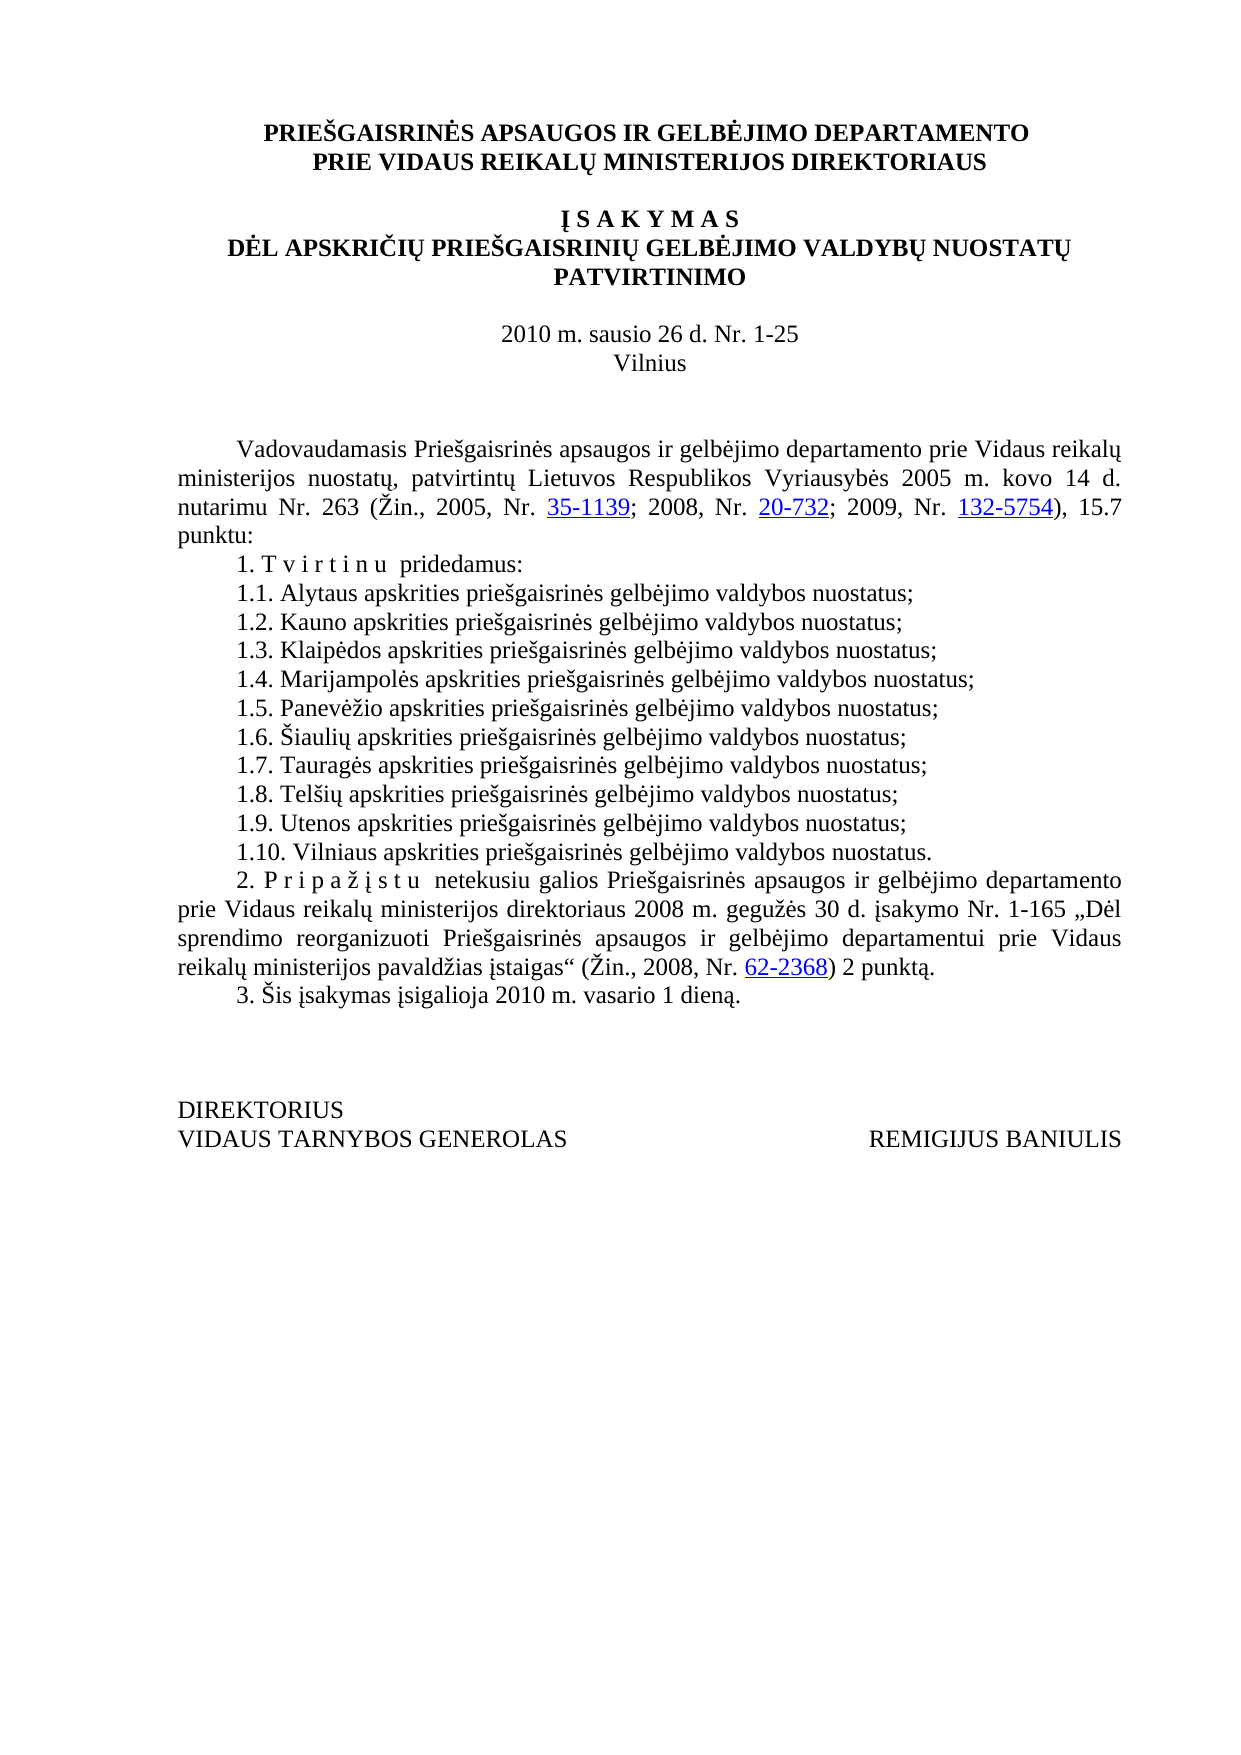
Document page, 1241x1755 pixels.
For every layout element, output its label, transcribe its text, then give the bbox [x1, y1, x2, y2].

text 2010 m. sausio 26 d. Nr. 1-25 [177, 319, 1122, 348]
text 1.4. Marijampolės apskrities priešgaisrinės gelbėjimo valdybos nuostatus; [177, 664, 1122, 693]
text 1.5. Panevėžio apskrities priešgaisrinės gelbėjimo valdybos nuostatus; [177, 693, 1122, 722]
text vidaus tarnybos generolas Remigijus Baniulis [177, 1124, 1122, 1153]
text 1.7. Tauragės apskrities priešgaisrinės gelbėjimo valdybos nuostatus; [177, 751, 1122, 779]
text 2. Pripažįstu netekusiu galios Priešgaisrinės apsaugos ir gelbėjimo departamento prie Vidaus reikalų ministerijos direktoriaus 2008 m. gegužės 30 d. įsakymo Nr. 1-165 „Dėl sprendimo reorganizuoti Priešgaisrinės apsaugos ir gelbėjimo departamentui prie Vidaus reikalų ministerijos pavaldžias įstaigas“ (Žin., 2008, Nr. 62-2368) 2 punktą. [177, 866, 1122, 981]
text Vilnius [177, 348, 1122, 377]
text Direktorius [177, 1096, 1122, 1124]
text 1.10. Vilniaus apskrities priešgaisrinės gelbėjimo valdybos nuostatus. [177, 837, 1122, 866]
text PRIE VIDAUS REIKALŲ MINISTERIJOS DIREKTORIAUS [177, 147, 1122, 176]
text DĖL APSKRIČIŲ PRIEŠGAISRINIŲ GELBĖJIMO VALDYBŲ NUOSTATŲ PATVIRTINIMO [177, 233, 1122, 291]
text 1.1. Alytaus apskrities priešgaisrinės gelbėjimo valdybos nuostatus; [177, 578, 1122, 607]
text ĮSAKYMAS [177, 204, 1122, 233]
text 1.6. Šiaulių apskrities priešgaisrinės gelbėjimo valdybos nuostatus; [177, 722, 1122, 751]
text 1.2. Kauno apskrities priešgaisrinės gelbėjimo valdybos nuostatus; [177, 607, 1122, 636]
text 3. Šis įsakymas įsigalioja 2010 m. vasario 1 dieną. [177, 981, 1122, 1009]
text Vadovaudamasis Priešgaisrinės apsaugos ir gelbėjimo departamento prie Vidaus reikalų ministerijos nuostatų, patvirtintų Lietuvos Respublikos Vyriausybės 2005 m. kovo 14 d. nutarimu Nr. 263 (Žin., 2005, Nr. 35-1139; 2008, Nr. 20-732; 2009, Nr. 132-5754), 15.7 punktu: [177, 434, 1122, 549]
text 1.3. Klaipėdos apskrities priešgaisrinės gelbėjimo valdybos nuostatus; [177, 636, 1122, 664]
text 1. Tvirtinu pridedamus: [177, 549, 1122, 578]
text 1.8. Telšių apskrities priešgaisrinės gelbėjimo valdybos nuostatus; [177, 779, 1122, 808]
text PRIEŠGAISRINĖS APSAUGOS IR GELBĖJIMO DEPARTAMENTO [177, 118, 1122, 147]
text 1.9. Utenos apskrities priešgaisrinės gelbėjimo valdybos nuostatus; [177, 808, 1122, 837]
